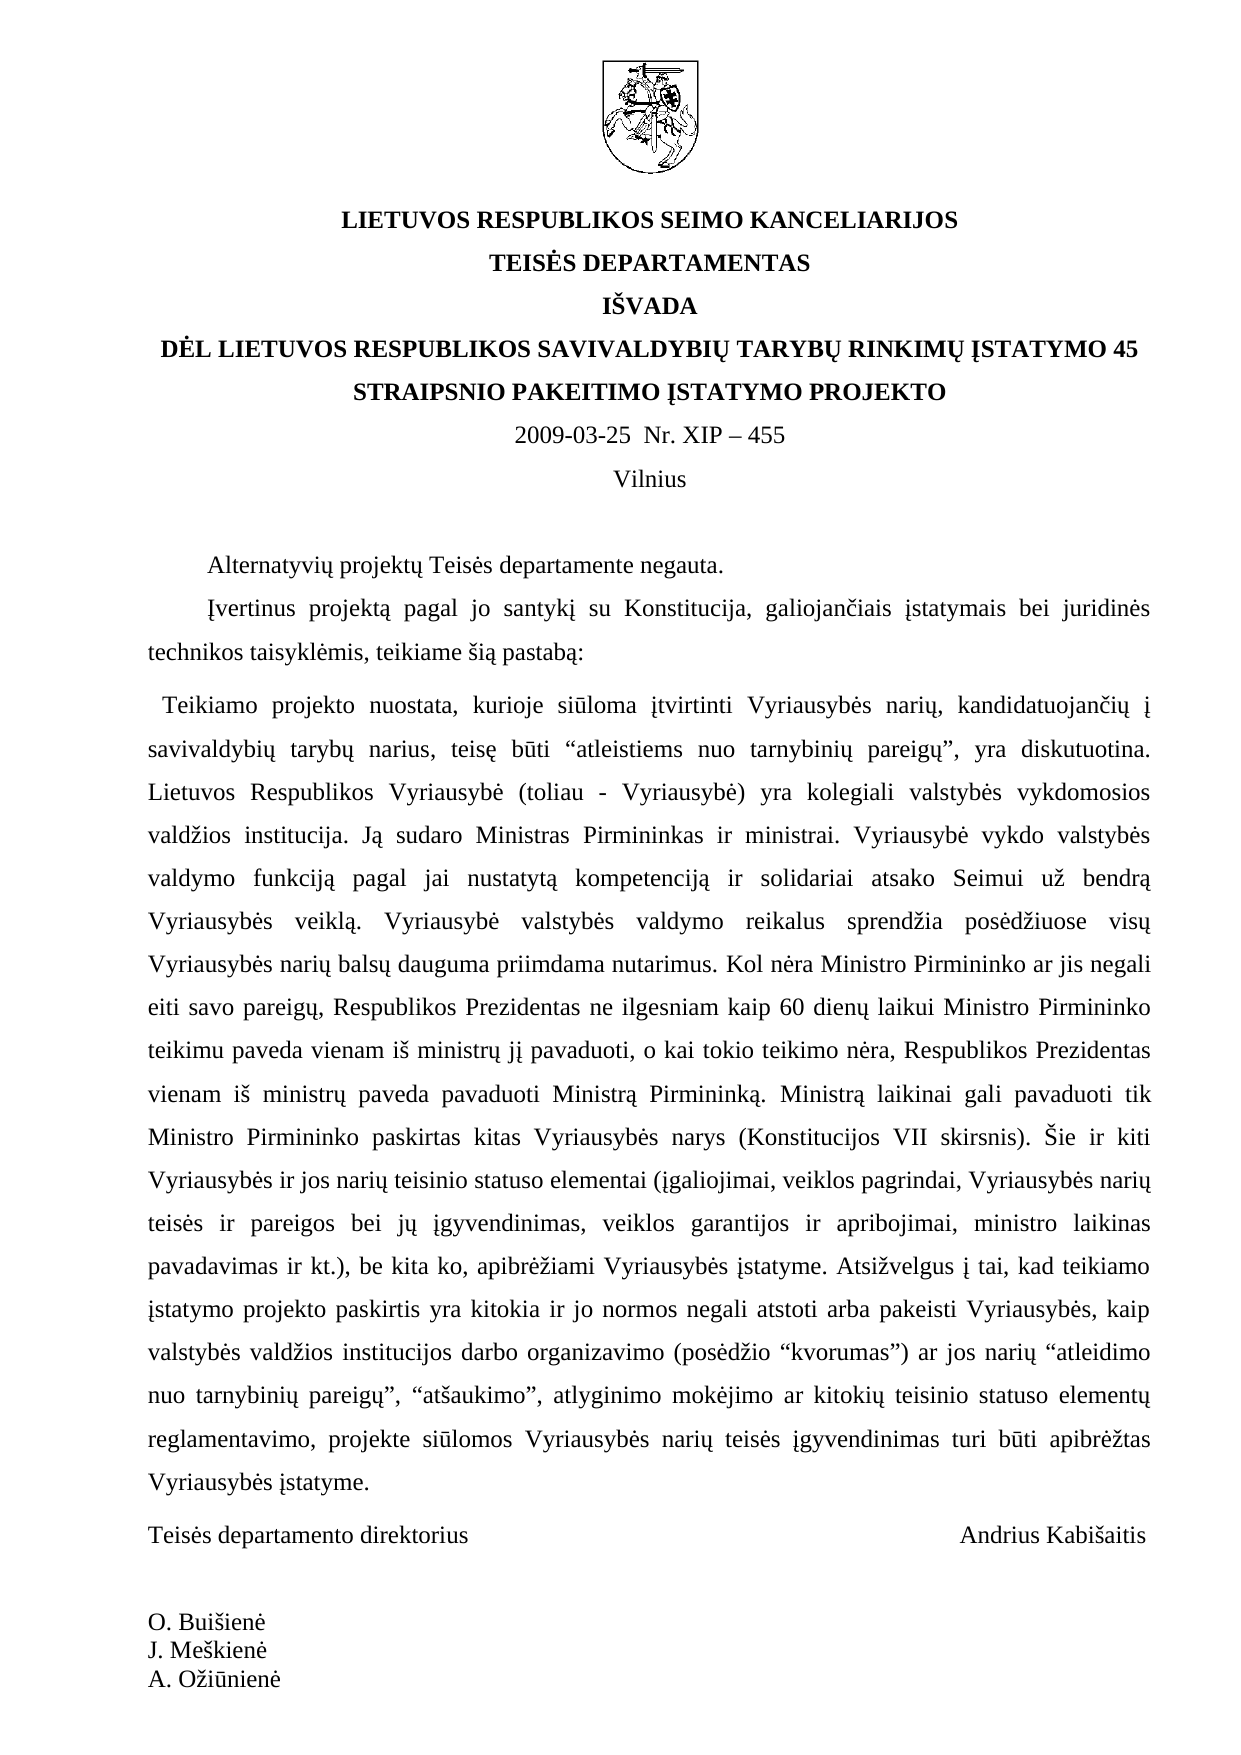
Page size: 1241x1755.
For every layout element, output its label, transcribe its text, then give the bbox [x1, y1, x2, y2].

text Teikiamo projekto nuostata, kurioje siūloma įtvirtinti Vyriausybės narių, kandidatuojančių į savivaldybių tarybų narius, teisę būti “atleistiems nuo tarnybinių pareigų”, yra diskutuotina. Lietuvos Respublikos Vyriausybė (toliau - Vyriausybė) yra kolegiali valstybės vykdomosios valdžios institucija. Ją sudaro Ministras Pirmininkas ir ministrai. Vyriausybė vykdo valstybės valdymo funkciją pagal jai nustatytą kompetenciją ir solidariai atsako Seimui už bendrą Vyriausybės veiklą. Vyriausybė valstybės valdymo reikalus sprendžia posėdžiuose visų Vyriausybės narių balsų dauguma priimdama nutarimus. Kol nėra Ministro Pirmininko ar jis negali eiti savo pareigų, Respublikos Prezidentas ne ilgesniam kaip 60 dienų laikui Ministro Pirmininko teikimu paveda vienam iš ministrų jį pavaduoti, o kai tokio teikimo nėra, Respublikos Prezidentas vienam iš ministrų paveda pavaduoti Ministrą Pirmininką. Ministrą laikinai gali pavaduoti tik Ministro Pirmininko paskirtas kitas Vyriausybės narys (Konstitucijos VII skirsnis). Šie ir kiti Vyriausybės ir jos narių teisinio statuso elementai (įgaliojimai, veiklos pagrindai, Vyriausybės narių teisės ir pareigos bei jų įgyvendinimas, veiklos garantijos ir apribojimai, ministro laikinas pavadavimas ir kt.), be kita ko, apibrėžiami Vyriausybės įstatyme. Atsižvelgus į tai, kad teikiamo įstatymo projekto paskirtis yra kitokia ir jo normos negali atstoti arba pakeisti Vyriausybės, kaip valstybės valdžios institucijos darbo organizavimo (posėdžio “kvorumas”) ar jos narių “atleidimo nuo tarnybinių pareigų”, “atšaukimo”, atlyginimo mokėjimo ar kitokių teisinio statuso elementų reglamentavimo, projekte siūlomos Vyriausybės narių teisės įgyvendinimas turi būti apibrėžtas Vyriausybės įstatyme. [148, 691, 1152, 1496]
text TEISĖS DEPARTAMENTAS [148, 248, 1152, 277]
text A. Ožiūnienė [148, 1664, 1152, 1693]
text Vilnius [148, 464, 1152, 492]
text J. Meškienė [148, 1635, 1152, 1664]
text Įvertinus projektą pagal jo santykį su Konstitucija, galiojančiais įstatymais bei juridinės technikos taisyklėmis, teikiame šią pastabą: [148, 593, 1152, 666]
text LIETUVOS RESPUBLIKOS SEIMO KANCELIARIJOS [148, 205, 1152, 234]
text Alternatyvių projektų Teisės departamente negauta. [148, 550, 1152, 579]
text O. Buišienė [148, 1607, 1152, 1635]
text Teisės departamento direktorius Andrius Kabišaitis [148, 1520, 1152, 1549]
text DĖL LIETUVOS RESPUBLIKOS SAVIVALDYBIŲ TARYBŲ RINKIMŲ ĮSTATYMO 45 STRAIPSNIO PAKEITIMO ĮSTATYMO PROJEKTO [148, 334, 1152, 406]
text 2009-03-25 Nr. XIP – 455 [148, 421, 1152, 449]
text IŠVADA [148, 291, 1152, 320]
